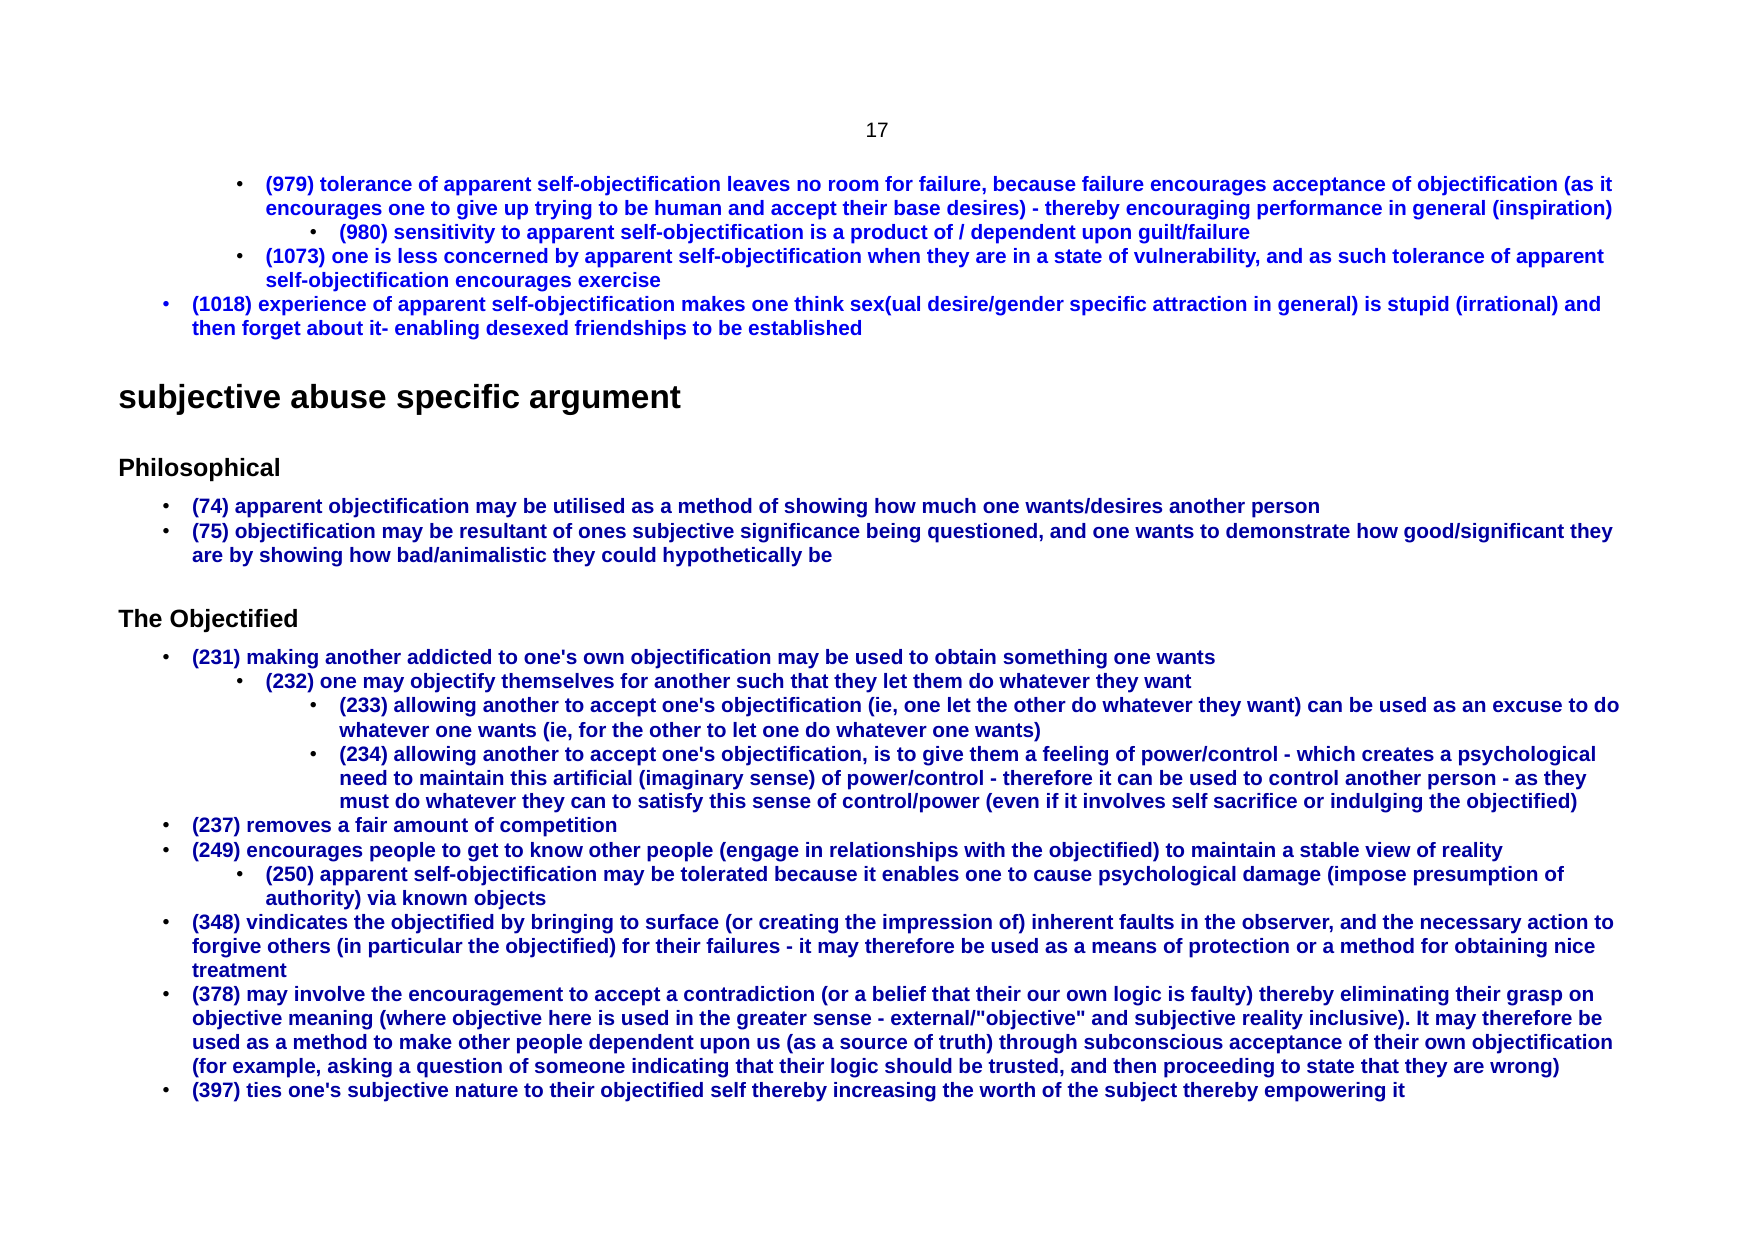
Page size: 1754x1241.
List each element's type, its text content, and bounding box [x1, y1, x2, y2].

list (75) objectification may be resultant of ones subjective significance being questioned, and one wants to demonstrate how good/significant they are by showing how bad/animalistic they could hypothetically be [162, 518, 1636, 566]
list (237) removes a fair amount of competition [162, 813, 1636, 837]
list (980) sensitivity to apparent self-objectification is a product of / dependent upon guilt/failure [309, 219, 1636, 244]
list (231) making another addicted to one's own objectification may be used to obtain something one wants [162, 645, 1636, 669]
list (979) tolerance of apparent self-objectification leaves no room for failure, because failure encourages acceptance of objectification (as it encourages one to give up trying to be human and accept their base desires) - thereby encouraging performance in general (inspiration) [236, 172, 1636, 219]
list (74) apparent objectification may be utilised as a method of showing how much one wants/desires another person [162, 494, 1636, 518]
list (348) vindicates the objectified by bringing to surface (or creating the impression of) inherent faults in the observer, and the necessary action to forgive others (in particular the objectified) for their failures - it may therefore be used as a means of protection or a method for obtaining nice treatment [162, 909, 1636, 981]
subtitle The Objectified [118, 604, 1636, 633]
list (249) encourages people to get to know other people (engage in relationships with the objectified) to maintain a stable view of reality [162, 837, 1636, 861]
subtitle subjective abuse specific argument [118, 377, 1636, 416]
list (397) ties one's subjective nature to their objectified self thereby increasing the worth of the subject thereby empowering it [162, 1077, 1636, 1101]
list (1018) experience of apparent self-objectification makes one think sex(ual desire/gender specific attraction in general) is stupid (irrational) and then forget about it- enabling desexed friendships to be established [162, 292, 1636, 340]
list (234) allowing another to accept one's objectification, is to give them a feeling of power/control - which creates a psychological need to maintain this artificial (imaginary sense) of power/control - therefore it can be used to control another person - as they must do whatever they can to satisfy this sense of control/power (even if it involves self sacrifice or indulging the objectified) [309, 741, 1636, 813]
list (232) one may objectify themselves for another such that they let them do whatever they want [236, 669, 1636, 693]
subtitle Philosophical [118, 453, 1636, 482]
list (378) may involve the encouragement to accept a contradiction (or a belief that their our own logic is faulty) thereby eliminating their grasp on objective meaning (where objective here is used in the greater sense - external/"objective" and subjective reality inclusive). It may therefore be used as a method to make other people dependent upon us (as a source of truth) through subconscious acceptance of their own objectification (for example, asking a question of someone indicating that their logic should be trusted, and then proceeding to state that they are wrong) [162, 981, 1636, 1077]
list (1073) one is less concerned by apparent self-objectification when they are in a state of vulnerability, and as such tolerance of apparent self-objectification encourages exercise [236, 244, 1636, 292]
list (233) allowing another to accept one's objectification (ie, one let the other do whatever they want) can be used as an excuse to do whatever one wants (ie, for the other to let one do whatever one wants) [309, 693, 1636, 741]
list (250) apparent self-objectification may be tolerated because it enables one to cause psychological damage (impose presumption of authority) via known objects [236, 861, 1636, 909]
